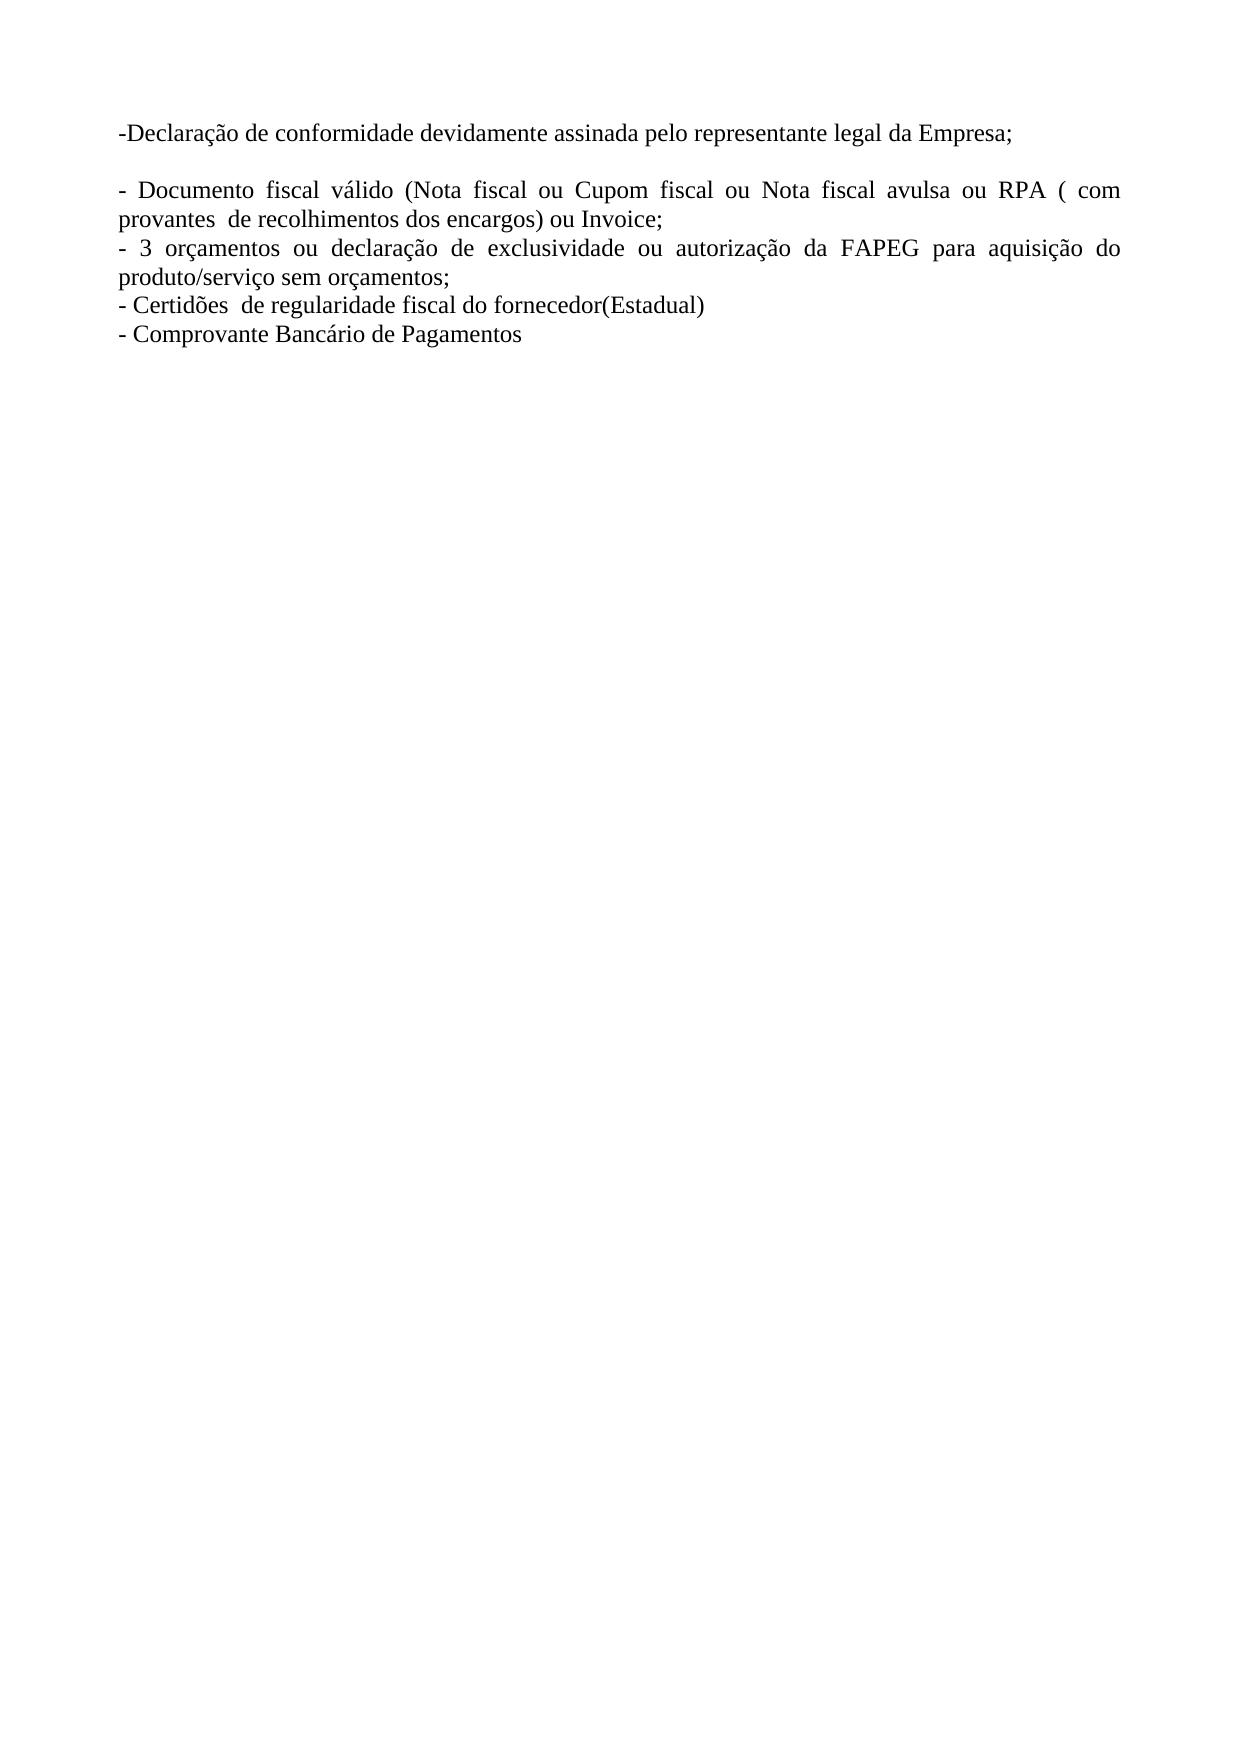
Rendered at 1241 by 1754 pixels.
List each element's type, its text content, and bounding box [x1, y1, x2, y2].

text - Certidões de regularidade fiscal do fornecedor(Estadual) [118, 291, 1122, 319]
text - 3 orçamentos ou declaração de exclusividade ou autorização da FAPEG para aquisição do produto/serviço sem orçamentos; [118, 233, 1122, 291]
text -Declaração de conformidade devidamente assinada pelo representante legal da Empresa; [118, 118, 1122, 147]
text - Comprovante Bancário de Pagamentos [118, 319, 1122, 348]
text - Documento fiscal válido (Nota fiscal ou Cupom fiscal ou Nota fiscal avulsa ou RPA ( com provantes de recolhimentos dos encargos) ou Invoice; [118, 176, 1122, 233]
